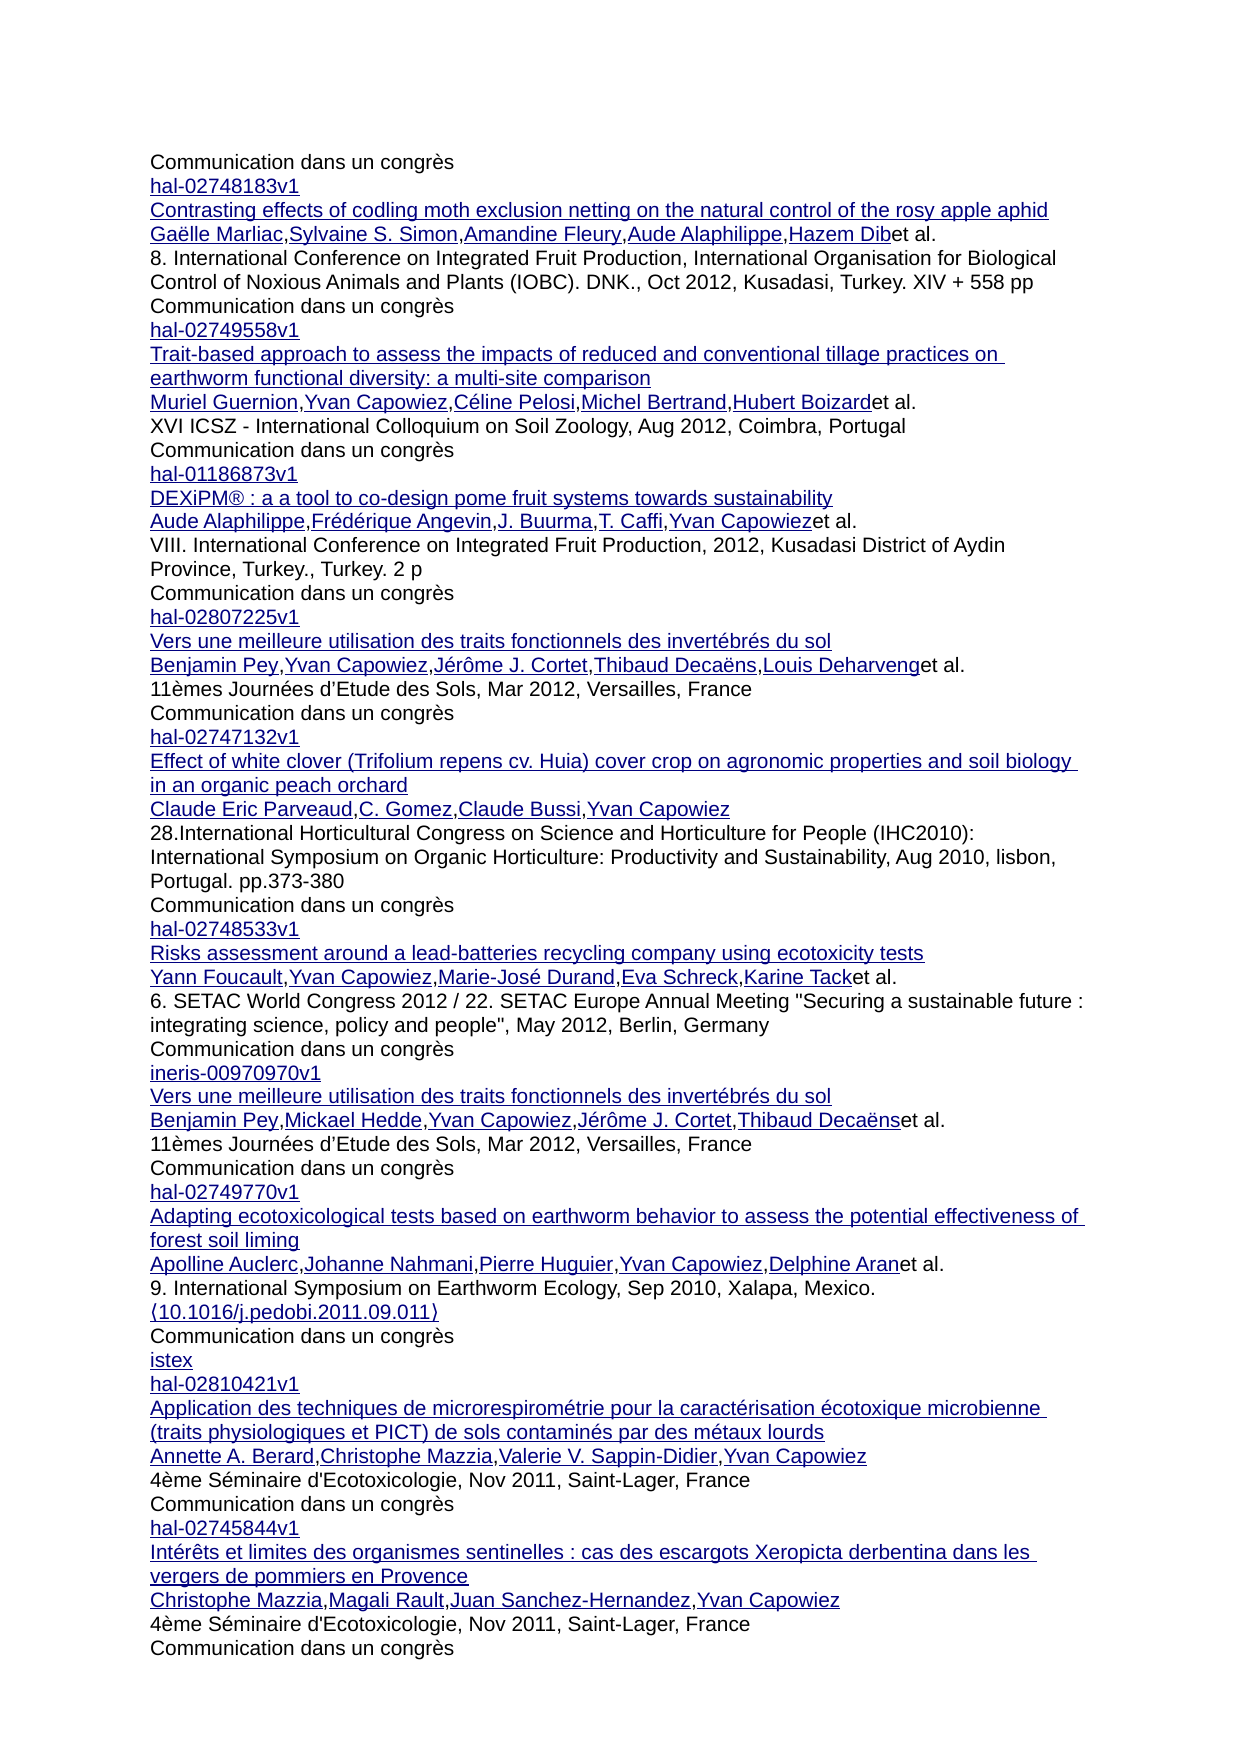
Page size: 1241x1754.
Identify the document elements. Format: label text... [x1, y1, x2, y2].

table_cell Trait-based approach to assess the impacts of reduced and conventional tillage practices on earthworm functional diversity: a multi-site comparison Muriel Guernion,Yvan Capowiez,Céline Pelosi,Michel Bertrand,Hubert Boizardet al. XVI ICSZ - International Colloquium on Soil Zoology, Aug 2012, Coimbra, Portugal Communication dans un congrès hal-01186873v1 [150, 342, 1090, 485]
table_cell Vers une meilleure utilisation des traits fonctionnels des invertébrés du sol Benjamin Pey,Yvan Capowiez,Jérôme J. Cortet,Thibaud Decaëns,Louis Deharvenget al. 11èmes Journées d’Etude des Sols, Mar 2012, Versailles, France Communication dans un congrès hal-02747132v1 [150, 629, 1090, 749]
table_cell Application des techniques de microrespirométrie pour la caractérisation écotoxique microbienne (traits physiologiques et PICT) de sols contaminés par des métaux lourds Annette A. Berard,Christophe Mazzia,Valerie V. Sappin-Didier,Yvan Capowiez 4ème Séminaire d'Ecotoxicologie, Nov 2011, Saint-Lager, France Communication dans un congrès hal-02745844v1 [150, 1396, 1090, 1539]
table_cell Intérêts et limites des organismes sentinelles : cas des escargots Xeropicta derbentina dans les vergers de pommiers en Provence Christophe Mazzia,Magali Rault,Juan Sanchez-Hernandez,Yvan Capowiez 4ème Séminaire d'Ecotoxicologie, Nov 2011, Saint-Lager, France Communication dans un congrès [150, 1540, 1090, 1659]
table_cell Effect of white clover (Trifolium repens cv. Huia) cover crop on agronomic properties and soil biology in an organic peach orchard Claude Eric Parveaud,C. Gomez,Claude Bussi,Yvan Capowiez 28.International Horticultural Congress on Science and Horticulture for People (IHC2010): International Symposium on Organic Horticulture: Productivity and Sustainability, Aug 2010, lisbon, Portugal. pp.373-380 Communication dans un congrès hal-02748533v1 [150, 749, 1090, 941]
table_cell Communication dans un congrès hal-02748183v1 [150, 150, 1090, 198]
table_cell Adapting ecotoxicological tests based on earthworm behavior to assess the potential effectiveness of forest soil liming Apolline Auclerc,Johanne Nahmani,Pierre Huguier,Yvan Capowiez,Delphine Aranet al. 9. International Symposium on Earthworm Ecology, Sep 2010, Xalapa, Mexico. ⟨10.1016/j.pedobi.2011.09.011⟩ Communication dans un congrès istex hal-02810421v1 [150, 1204, 1090, 1396]
table_cell Vers une meilleure utilisation des traits fonctionnels des invertébrés du sol Benjamin Pey,Mickael Hedde,Yvan Capowiez,Jérôme J. Cortet,Thibaud Decaënset al. 11èmes Journées d’Etude des Sols, Mar 2012, Versailles, France Communication dans un congrès hal-02749770v1 [150, 1084, 1090, 1204]
table_cell Risks assessment around a lead-batteries recycling company using ecotoxicity tests Yann Foucault,Yvan Capowiez,Marie-José Durand,Eva Schreck,Karine Tacket al. 6. SETAC World Congress 2012 / 22. SETAC Europe Annual Meeting "Securing a sustainable future : integrating science, policy and people", May 2012, Berlin, Germany Communication dans un congrès ineris-00970970v1 [150, 941, 1090, 1084]
table_cell Contrasting effects of codling moth exclusion netting on the natural control of the rosy apple aphid Gaëlle Marliac,Sylvaine S. Simon,Amandine Fleury,Aude Alaphilippe,Hazem Dibet al. 8. International Conference on Integrated Fruit Production, International Organisation for Biological Control of Noxious Animals and Plants (IOBC). DNK., Oct 2012, Kusadasi, Turkey. XIV + 558 pp Communication dans un congrès hal-02749558v1 [150, 198, 1090, 342]
table_cell DEXiPM® : a a tool to co-design pome fruit systems towards sustainability Aude Alaphilippe,Frédérique Angevin,J. Buurma,T. Caffi,Yvan Capowiezet al. VIII. International Conference on Integrated Fruit Production, 2012, Kusadasi District of Aydin Province, Turkey., Turkey. 2 p Communication dans un congrès hal-02807225v1 [150, 485, 1090, 629]
